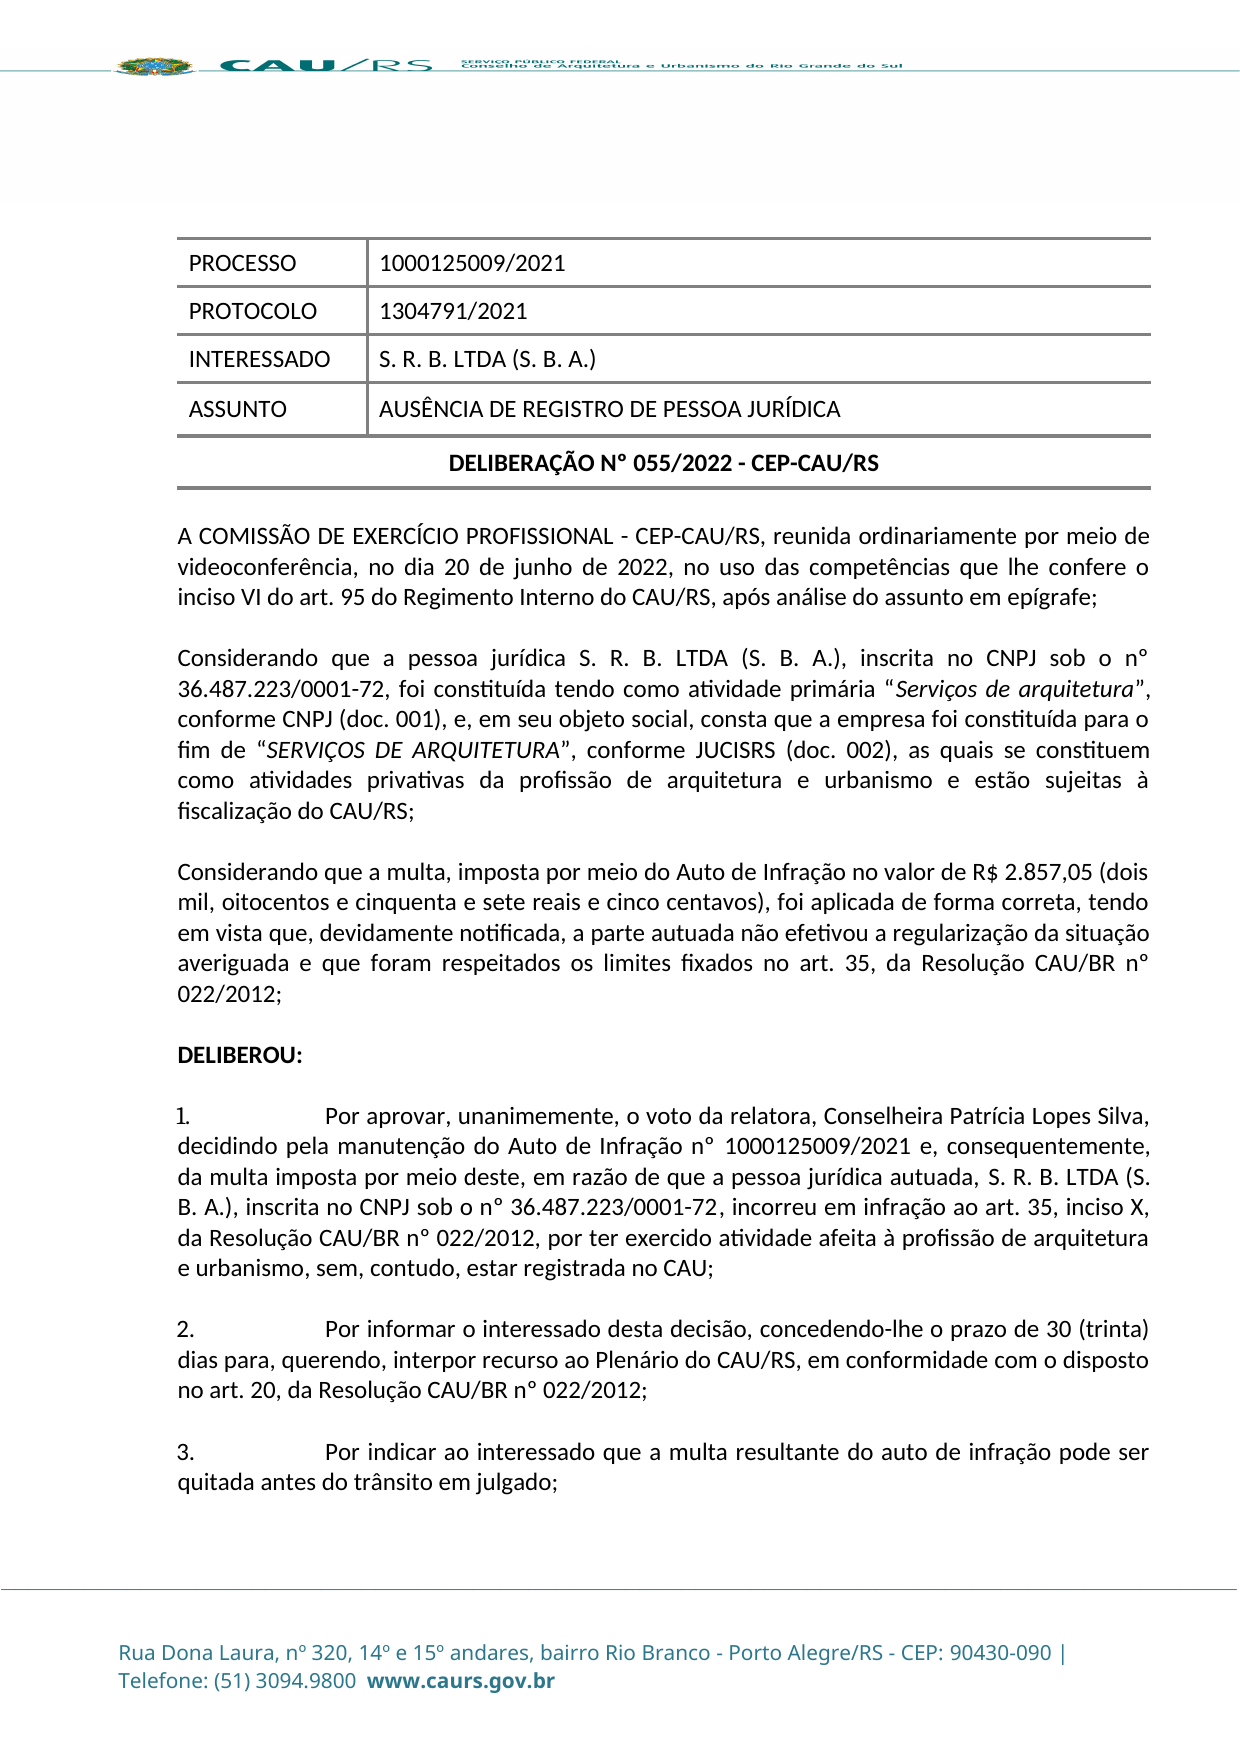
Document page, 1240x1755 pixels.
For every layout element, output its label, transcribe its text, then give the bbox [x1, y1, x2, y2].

table_header 1000125009/2021 [369, 240, 1151, 285]
table_header PROCESSO [177, 240, 366, 285]
text DELIBEROU: [177, 1039, 1151, 1069]
table_cell INTERESSADO [177, 336, 366, 381]
list Por aprovar, unanimemente, o voto da relatora, Conselheira Patrícia Lopes Silva, decidindo pela manutenção do Auto de Infração nº 1000125009/2021 e, consequentemente, da multa imposta por meio deste, em razão de que a pessoa jurídica autuada, S. R. B. LTDA (S. B. A.), inscrita no CNPJ sob o nº 36.487.223/0001-72, incorreu em infração ao art. 35, inciso X, da Resolução CAU/BR nº 022/2012, por ter exercido atividade afeita à profissão de arquitetura e urbanismo, sem, contudo, estar registrada no CAU; [176, 1100, 1151, 1283]
list Por informar o interessado desta decisão, concedendo-lhe o prazo de 30 (trinta) dias para, querendo, interpor recurso ao Plenário do CAU/RS, em conformidade com o disposto no art. 20, da Resolução CAU/BR nº 022/2012; [176, 1314, 1151, 1405]
table_cell S. R. B. LTDA (S. B. A.) [369, 336, 1151, 381]
list Por indicar ao interessado que a multa resultante do auto de infração pode ser quitada antes do trânsito em julgado; [176, 1436, 1151, 1497]
table_cell DELIBERAÇÃO Nº 055/2022 - CEP-CAU/RS [177, 438, 1151, 486]
table_cell ASSUNTO [177, 384, 366, 434]
text Considerando que a pessoa jurídica S. R. B. LTDA (S. B. A.), inscrita no CNPJ sob o nº 36.487.223/0001-72, foi constituída tendo como atividade primária “Serviços de arquitetura”, conforme CNPJ (doc. 001), e, em seu objeto social, consta que a empresa foi constituída para o fim de “SERVIÇOS DE ARQUITETURA”, conforme JUCISRS (doc. 002), as quais se constituem como atividades privativas da profissão de arquitetura e urbanismo e estão sujeitas à fiscalização do CAU/RS; [177, 642, 1151, 825]
table_cell AUSÊNCIA DE REGISTRO DE PESSOA JURÍDICA [369, 384, 1151, 434]
text Considerando que a multa, imposta por meio do Auto de Infração no valor de R$ 2.857,05 (dois mil, oitocentos e cinquenta e sete reais e cinco centavos), foi aplicada de forma correta, tendo em vista que, devidamente notificada, a parte autuada não efetivou a regularização da situação averiguada e que foram respeitados os limites fixados no art. 35, da Resolução CAU/BR nº 022/2012; [177, 856, 1151, 1008]
text A COMISSÃO DE EXERCÍCIO PROFISSIONAL - CEP-CAU/RS, reunida ordinariamente por meio de videoconferência, no dia 20 de junho de 2022, no uso das competências que lhe confere o inciso VI do art. 95 do Regimento Interno do CAU/RS, após análise do assunto em epígrafe; [177, 520, 1151, 612]
table_cell 1304791/2021 [369, 288, 1151, 333]
table_cell PROTOCOLO [177, 288, 366, 333]
